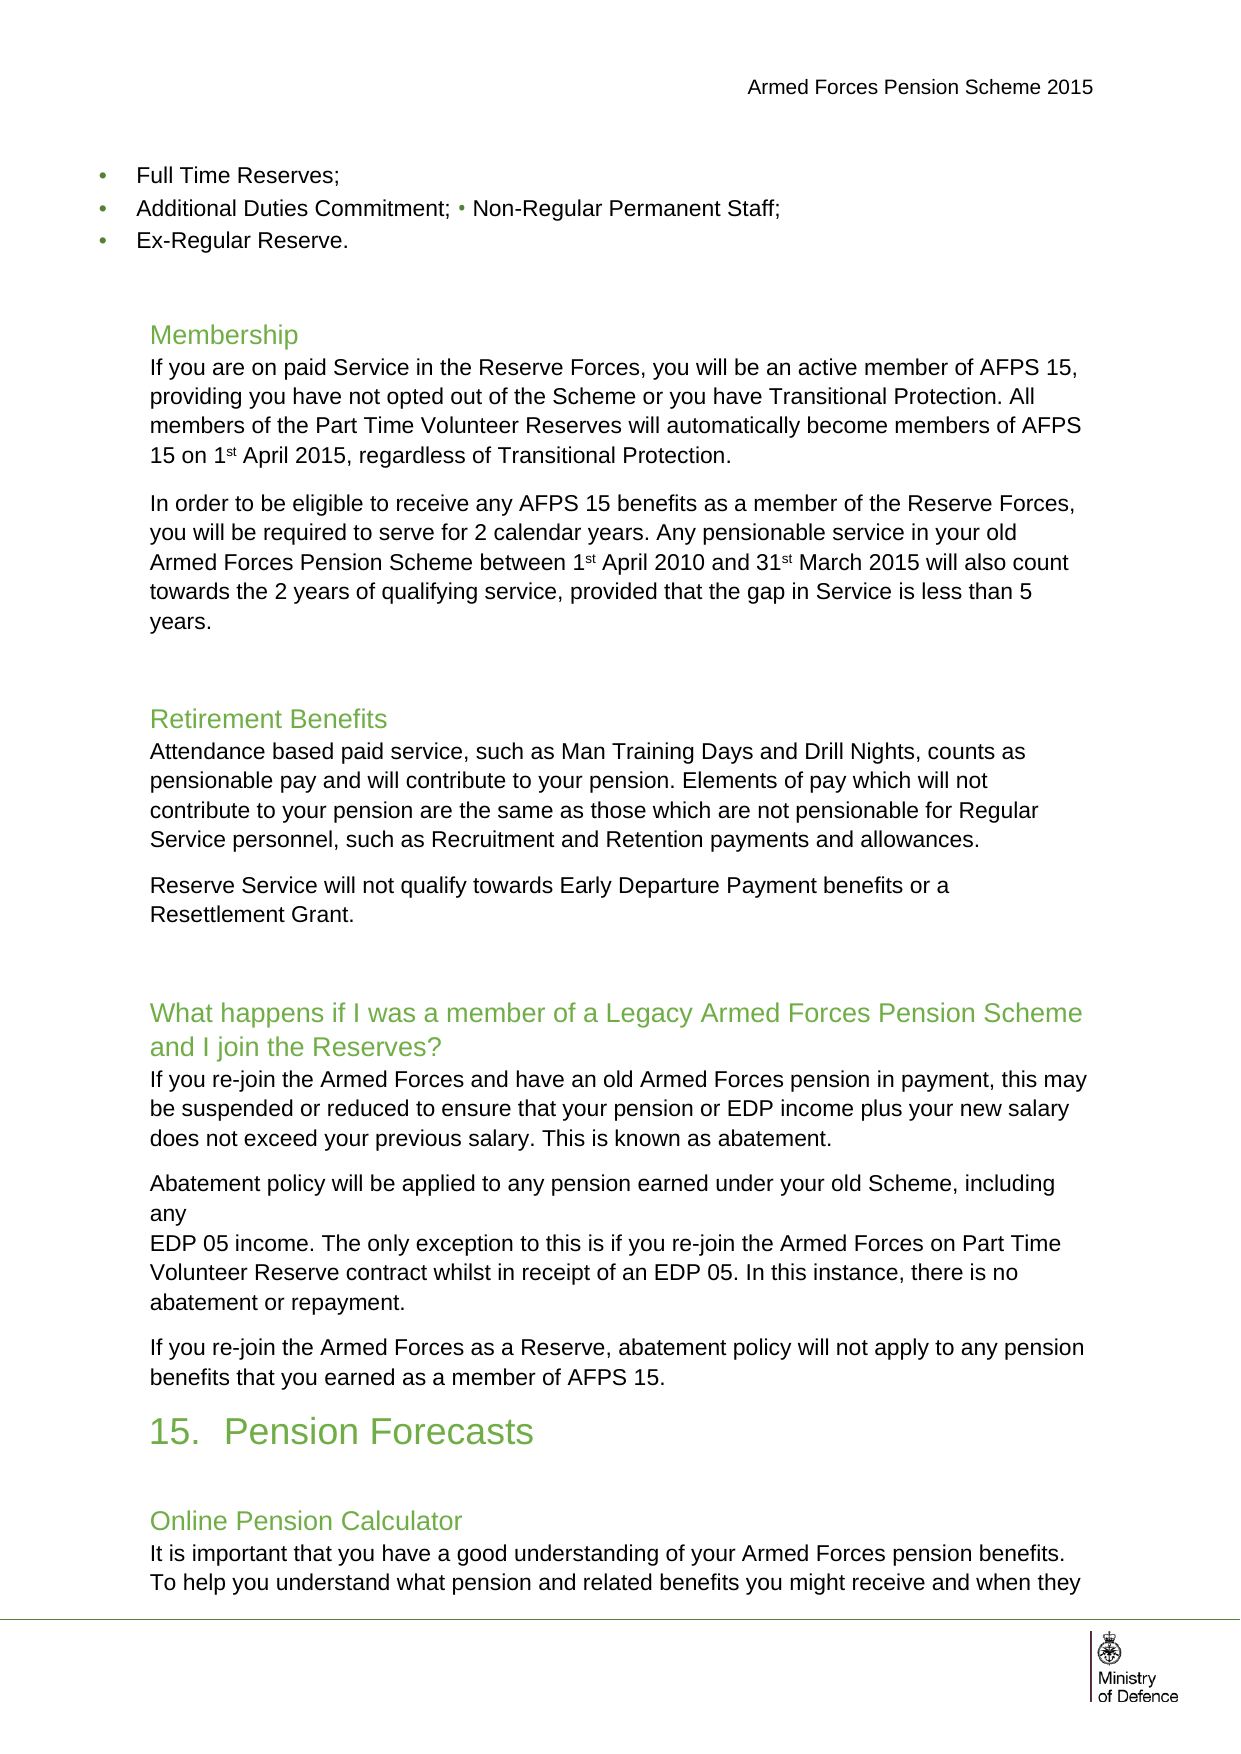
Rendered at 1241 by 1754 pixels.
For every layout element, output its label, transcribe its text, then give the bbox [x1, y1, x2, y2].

text If you re-join the Armed Forces as a Reserve, abatement policy will not apply to any pension benefits that you earned as a member of AFPS 15. [149, 1334, 1091, 1390]
text EDP 05 income. The only exception to this is if you re-join the Armed Forces on Part Time Volunteer Reserve contract whilst in receipt of an EDP 05. In this instance, there is no abatement or repayment. [149, 1229, 1091, 1315]
text Reserve Service will not qualify towards Early Departure Payment benefits or a Resettlement Grant. [149, 872, 1091, 928]
text Abatement policy will be applied to any pension earned under your old Scheme, including any [149, 1170, 1091, 1226]
text Retirement Benefits [149, 703, 1094, 734]
list Full Time Reserves; [99, 162, 1091, 188]
text It is important that you have a good understanding of your Armed Forces pension benefits. To help you understand what pension and related benefits you might receive and when they [149, 1540, 1091, 1596]
text Online Pension Calculator [149, 1505, 1094, 1536]
text If you are on paid Service in the Reserve Forces, you will be an active member of AFPS 15, providing you have not opted out of the Scheme or you have Transitional Protection. All members of the Part Time Volunteer Reserves will automatically become members of AFPS 15 on 1st April 2015, regardless of Transitional Protection. [149, 353, 1091, 468]
text In order to be eligible to receive any AFPS 15 benefits as a member of the Reserve Forces, you will be required to serve for 2 calendar years. Any pensionable service in your old Armed Forces Pension Scheme between 1st April 2010 and 31st March 2015 will also count towards the 2 years of qualifying service, provided that the gap in Service is less than 5 years. [149, 490, 1091, 634]
text Membership [149, 319, 1094, 350]
list Additional Duties Commitment; • Non-Regular Permanent Staff; [99, 192, 1091, 223]
text What happens if I was a member of a Legacy Armed Forces Pension Scheme and I join the Reserves? [149, 997, 1094, 1062]
subtitle Pension Forecasts [148, 1409, 1167, 1452]
list Ex-Regular Reserve. [99, 227, 1091, 253]
text Attendance based paid service, such as Man Training Days and Drill Nights, counts as pensionable pay and will contribute to your pension. Elements of pay which will not contribute to your pension are the same as those which are not pensionable for Regular Service personnel, such as Recruitment and Retention payments and allowances. [149, 738, 1091, 853]
text If you re-join the Armed Forces and have an old Armed Forces pension in payment, this may be suspended or reduced to ensure that your pension or EDP income plus your new salary does not exceed your previous salary. This is known as abatement. [149, 1066, 1091, 1151]
